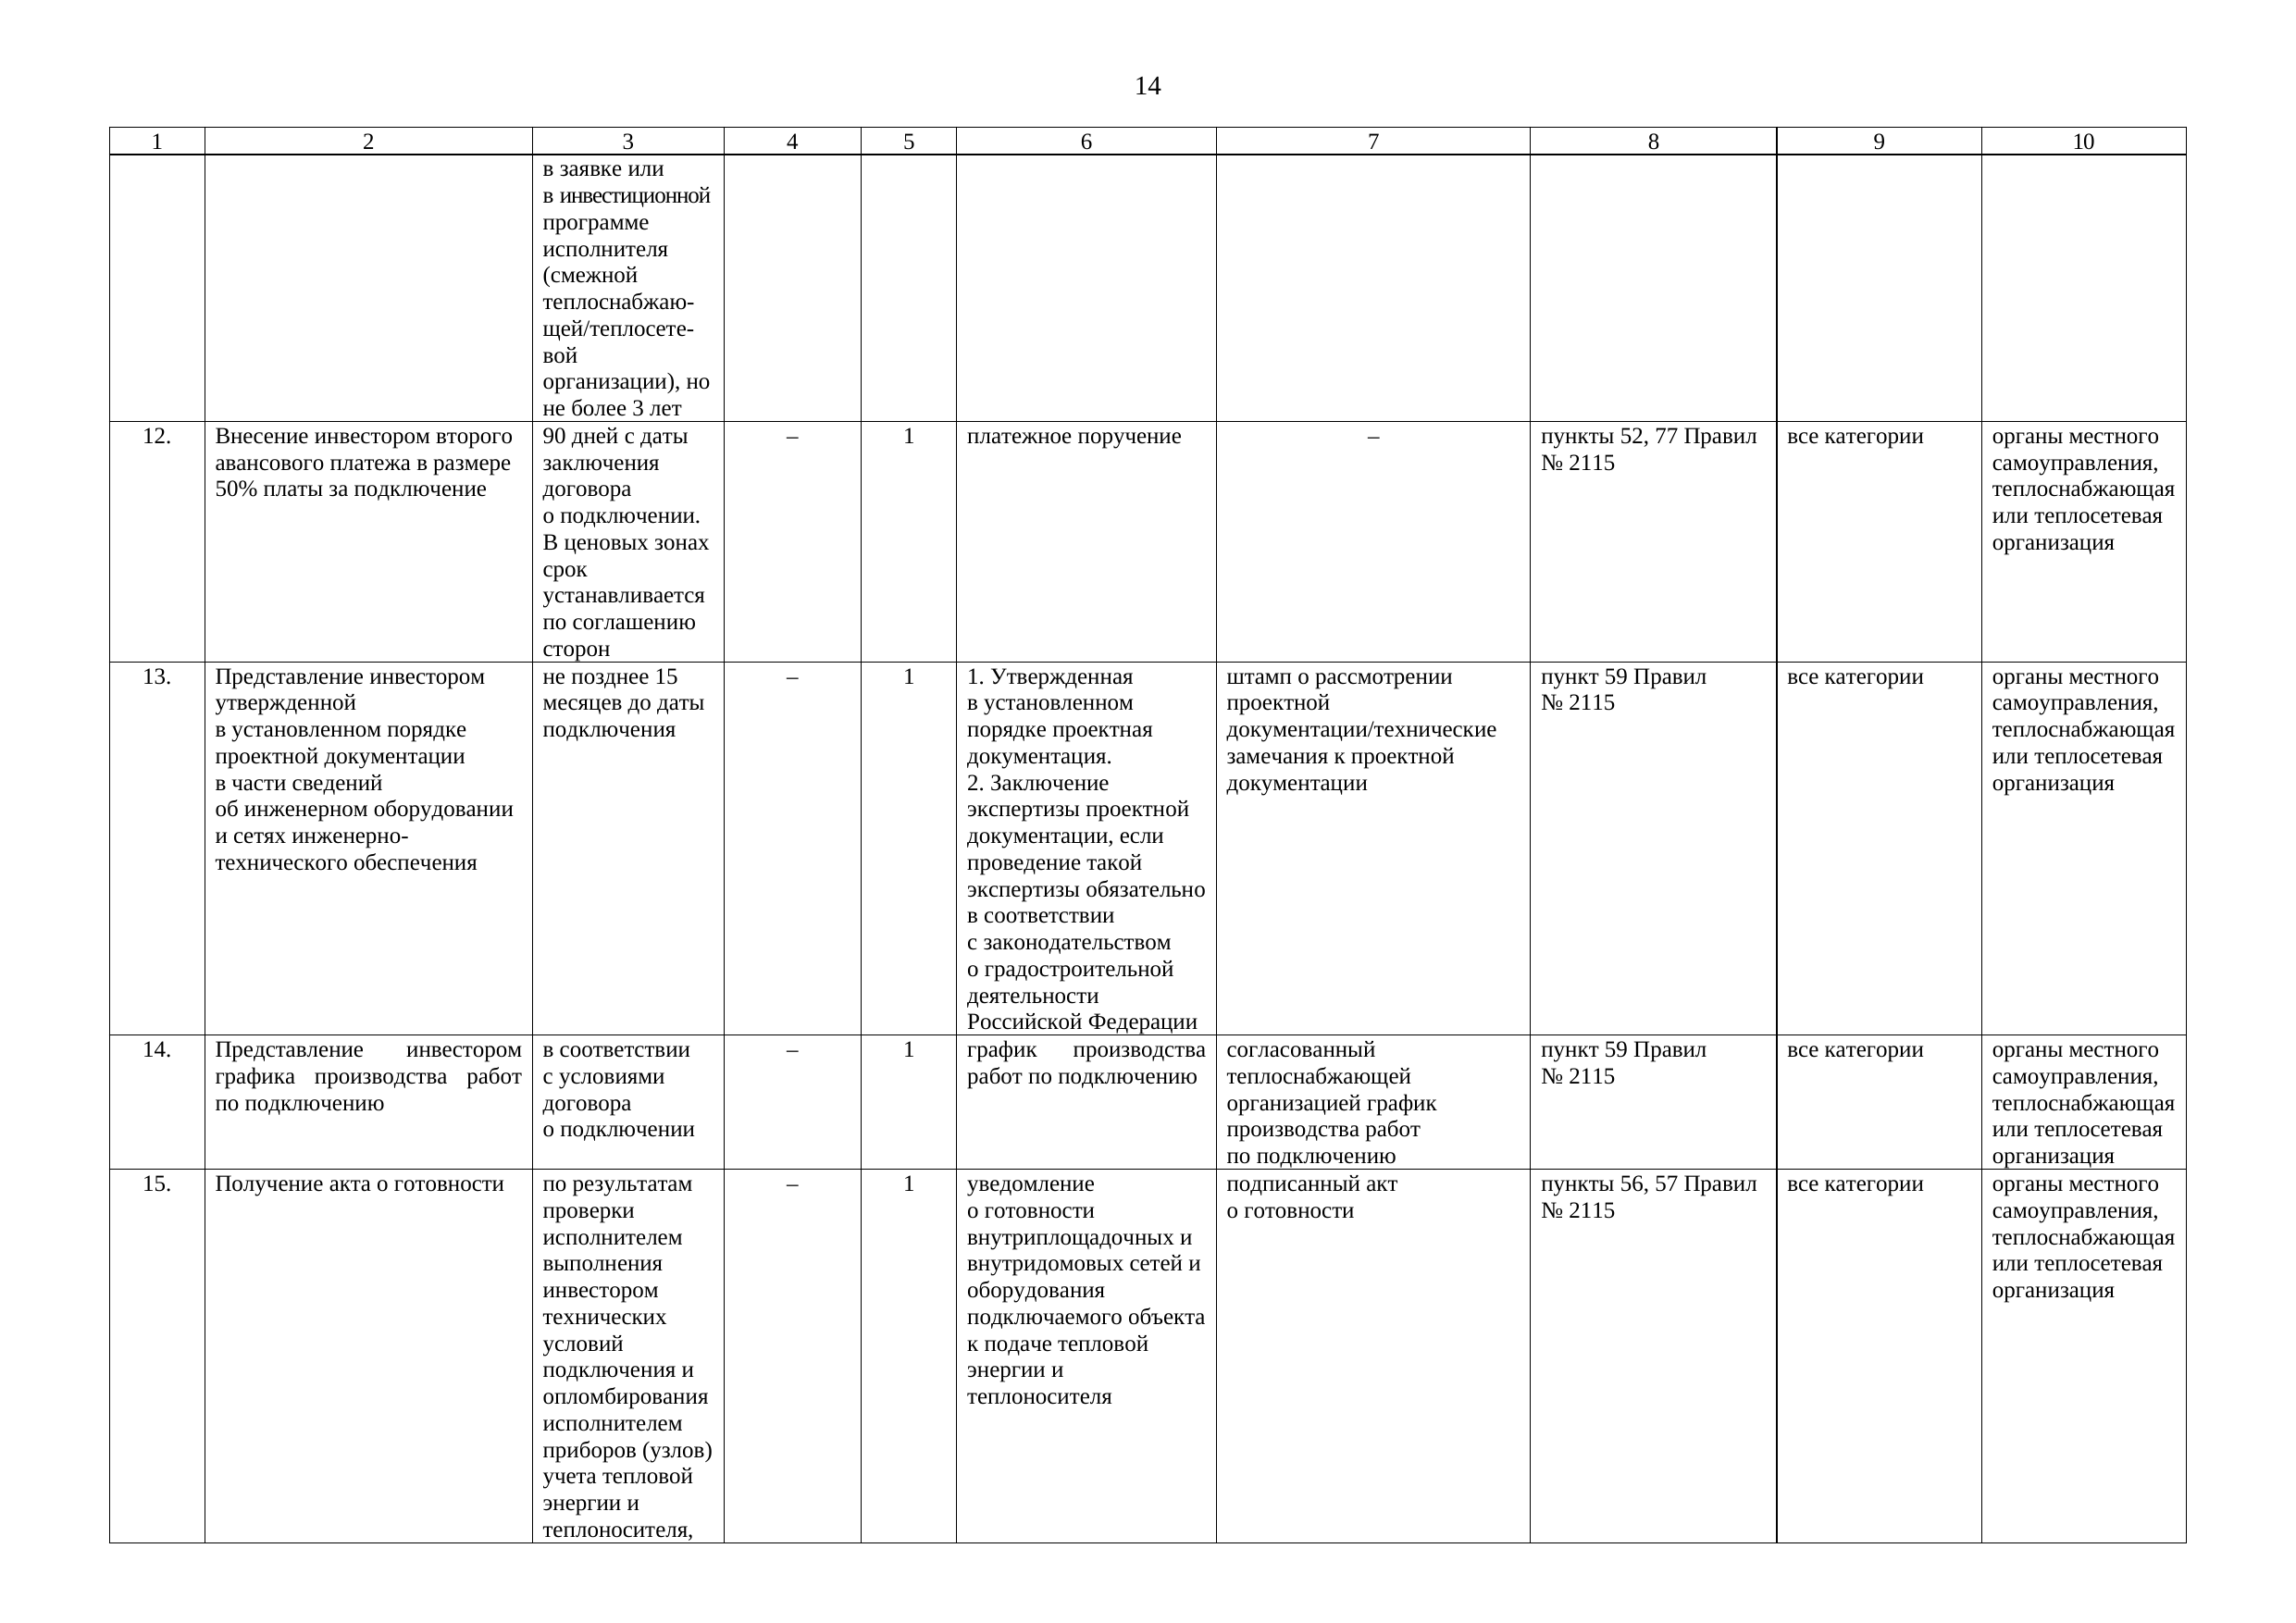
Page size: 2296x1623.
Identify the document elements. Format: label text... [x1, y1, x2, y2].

table_cell все категории [1778, 1035, 1981, 1169]
table_cell штамп о рассмотрении проектной документации/технические замечания к проектной документации [1217, 663, 1530, 1035]
table_cell Получение акта о готовности [205, 1170, 532, 1542]
table_cell пункты 56, 57 Правил № 2115 [1531, 1170, 1776, 1542]
table_header 9 [1778, 128, 1981, 154]
table_cell подписанный акт о готовности [1217, 1170, 1530, 1542]
table_cell платежное поручение [957, 422, 1216, 662]
table_cell органы местного самоуправления, теплоснабжающая или теплосетевая организация [1982, 1170, 2186, 1542]
table_cell – [725, 663, 861, 1035]
table_cell [862, 155, 956, 421]
table_cell 13. [110, 663, 205, 1035]
table_cell не позднее 15 месяцев до даты подключения [533, 663, 724, 1035]
table_cell 1 [862, 1035, 956, 1169]
table_cell пункт 59 Правил № 2115 [1531, 663, 1776, 1035]
table_cell 15. [110, 1170, 205, 1542]
table_cell [1778, 155, 1981, 421]
table_cell 1. Утвержденная в установленном порядке проектная документация. 2. Заключение экспертизы проектной документации, если проведение такой экспертизы обязательно в соответствии с законодательством о градостроительной деятельности Российской Федерации [957, 663, 1216, 1035]
table_cell Внесение инвестором второго авансового платежа в размере 50% платы за подключение [205, 422, 532, 662]
table_cell в соответствии с условиями договора о подключении [533, 1035, 724, 1169]
table_header 1 [110, 128, 205, 154]
table_cell 1 [862, 1170, 956, 1542]
table_header 3 [533, 128, 724, 154]
table_cell [110, 155, 205, 421]
table_cell [1217, 155, 1530, 421]
table_cell органы местного самоуправления, теплоснабжающая или теплосетевая организация [1982, 422, 2186, 662]
table_cell – [1217, 422, 1530, 662]
table_cell в заявке или в инвестиционной программе исполнителя (смежной теплоснабжаю-щей/теплосете-вой организации), но не более 3 лет [533, 155, 724, 421]
table_cell все категории [1778, 422, 1981, 662]
table_cell – [725, 1035, 861, 1169]
table_cell 1 [862, 663, 956, 1035]
table_cell [957, 155, 1216, 421]
table_header 2 [205, 128, 532, 154]
table_cell пункты 52, 77 Правил № 2115 [1531, 422, 1776, 662]
table_cell согласованный теплоснабжающей организацией график производства работ по подключению [1217, 1035, 1530, 1169]
table_cell – [725, 1170, 861, 1542]
table_cell – [725, 422, 861, 662]
table_cell пункт 59 Правил № 2115 [1531, 1035, 1776, 1169]
table_cell органы местного самоуправления, теплоснабжающая или теплосетевая организация [1982, 663, 2186, 1035]
table_cell 1 [862, 422, 956, 662]
table_cell 12. [110, 422, 205, 662]
table_cell [1982, 155, 2186, 421]
table_cell по результатам проверки исполнителем выполнения инвестором технических условий подключения и опломбирования исполнителем приборов (узлов) учета тепловой энергии и теплоносителя, [533, 1170, 724, 1542]
table_header 6 [957, 128, 1216, 154]
table_header 5 [862, 128, 956, 154]
table_cell 14. [110, 1035, 205, 1169]
table_cell график производства работ по подключению [957, 1035, 1216, 1169]
table_cell все категории [1778, 663, 1981, 1035]
table_cell органы местного самоуправления, теплоснабжающая или теплосетевая организация [1982, 1035, 2186, 1169]
table_cell уведомление о готовности внутриплощадочных и внутридомовых сетей и оборудования подключаемого объекта к подаче тепловой энергии и теплоносителя [957, 1170, 1216, 1542]
table_cell Представление инвестором утвержденной в установленном порядке проектной документации в части сведений об инженерном оборудовании и сетях инженерно-технического обеспечения [205, 663, 532, 1035]
table_cell 90 дней с даты заключения договора о подключении. В ценовых зонах срок устанавливается по соглашению сторон [533, 422, 724, 662]
table_cell Представление инвестором графика производства работ по подключению [205, 1035, 532, 1169]
table_header 8 [1531, 128, 1776, 154]
table_header 4 [725, 128, 861, 154]
table_header 7 [1217, 128, 1530, 154]
table_header 10 [1982, 128, 2186, 154]
table_cell все категории [1778, 1170, 1981, 1542]
table_cell [205, 155, 532, 421]
table_cell [725, 155, 861, 421]
table_cell [1531, 155, 1776, 421]
